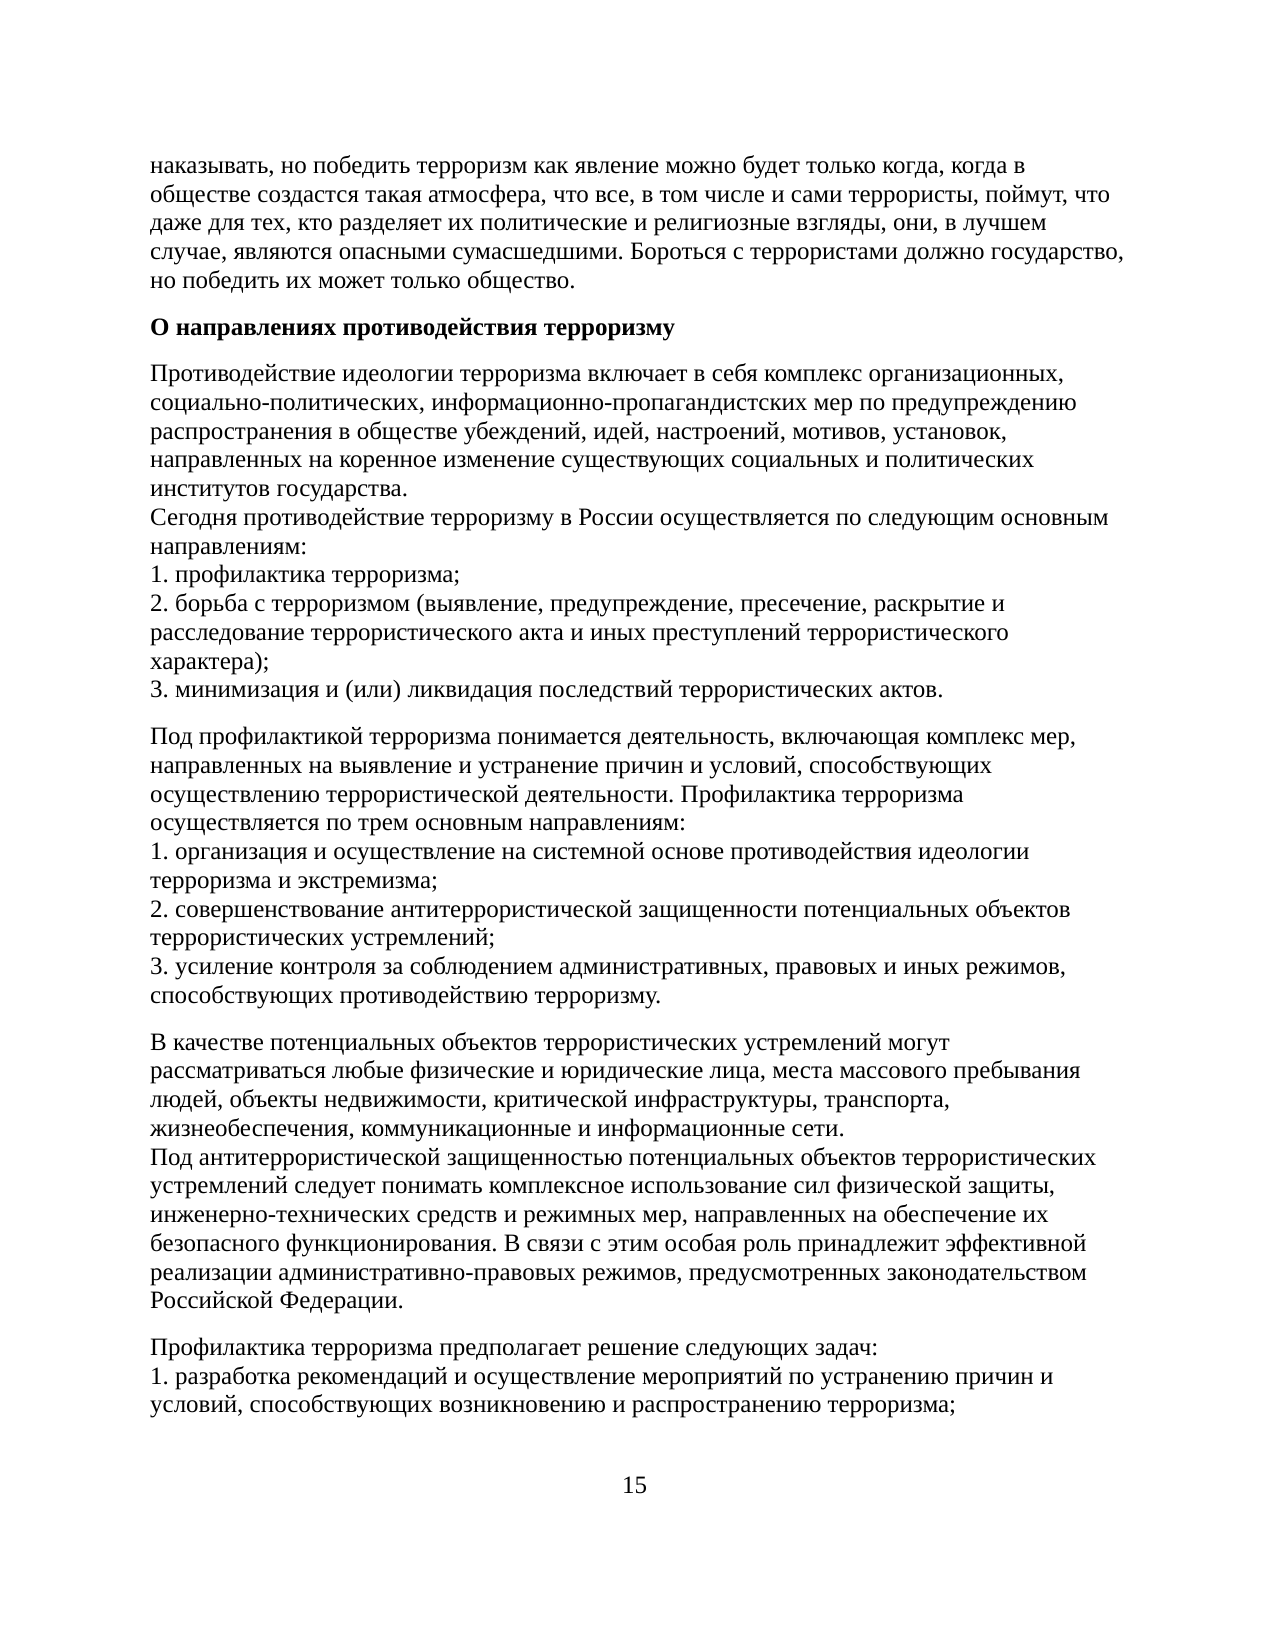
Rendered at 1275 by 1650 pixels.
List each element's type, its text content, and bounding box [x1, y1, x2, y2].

text Профилактика терроризма предполагает решение следующих задач: 1. разработка рекомендаций и осуществление мероприятий по устранению причин и условий, способствующих возникновению и распространению терроризма; [150, 1332, 1125, 1418]
text О направлениях противодействия терроризму [150, 312, 1125, 340]
text В качестве потенциальных объектов террористических устремлений могут рассматриваться любые физические и юридические лица, места массового пребывания людей, объекты недвижимости, критической инфраструктуры, транспорта, жизнеобеспечения, коммуникационные и информационные сети. Под антитеррористической защищенностью потенциальных объектов террористических устремлений следует понимать комплексное использование сил физической защиты, инженерно-технических средств и режимных мер, направленных на обеспечение их безопасного функционирования. В связи с этим особая роль принадлежит эффективной реализации административно-правовых режимов, предусмотренных законодательством Российской Федерации. [150, 1027, 1125, 1314]
text Противодействие идеологии терроризма включает в себя комплекс организационных, социально-политических, информационно-пропагандистских мер по предупреждению распространения в обществе убеждений, идей, настроений, мотивов, установок, направленных на коренное изменение существующих социальных и политических институтов государства. Сегодня противодействие терроризму в России осуществляется по следующим основным направлениям: 1. профилактика терроризма; 2. борьба с терроризмом (выявление, предупреждение, пресечение, раскрытие и расследование террористического акта и иных преступлений террористического характера); 3. минимизация и (или) ликвидация последствий террористических актов. [150, 358, 1125, 703]
text Под профилактикой терроризма понимается деятельность, включающая комплекс мер, направленных на выявление и устранение причин и условий, способствующих осуществлению террористической деятельности. Профилактика терроризма осуществляется по трем основным направлениям: 1. организация и осуществление на системной основе противодействия идеологии терроризма и экстремизма; 2. совершенствование антитеррористической защищенности потенциальных объектов террористических устремлений; 3. усиление контроля за соблюдением административных, правовых и иных режимов, способствующих противодействию терроризму. [150, 721, 1125, 1009]
text наказывать, но победить терроризм как явление можно будет только когда, когда в обществе создастся такая атмосфера, что все, в том числе и сами террористы, поймут, что даже для тех, кто разделяет их политические и религиозные взгляды, они, в лучшем случае, являются опасными сумасшедшими. Бороться с террористами должно государство, но победить их может только общество. [150, 150, 1125, 294]
